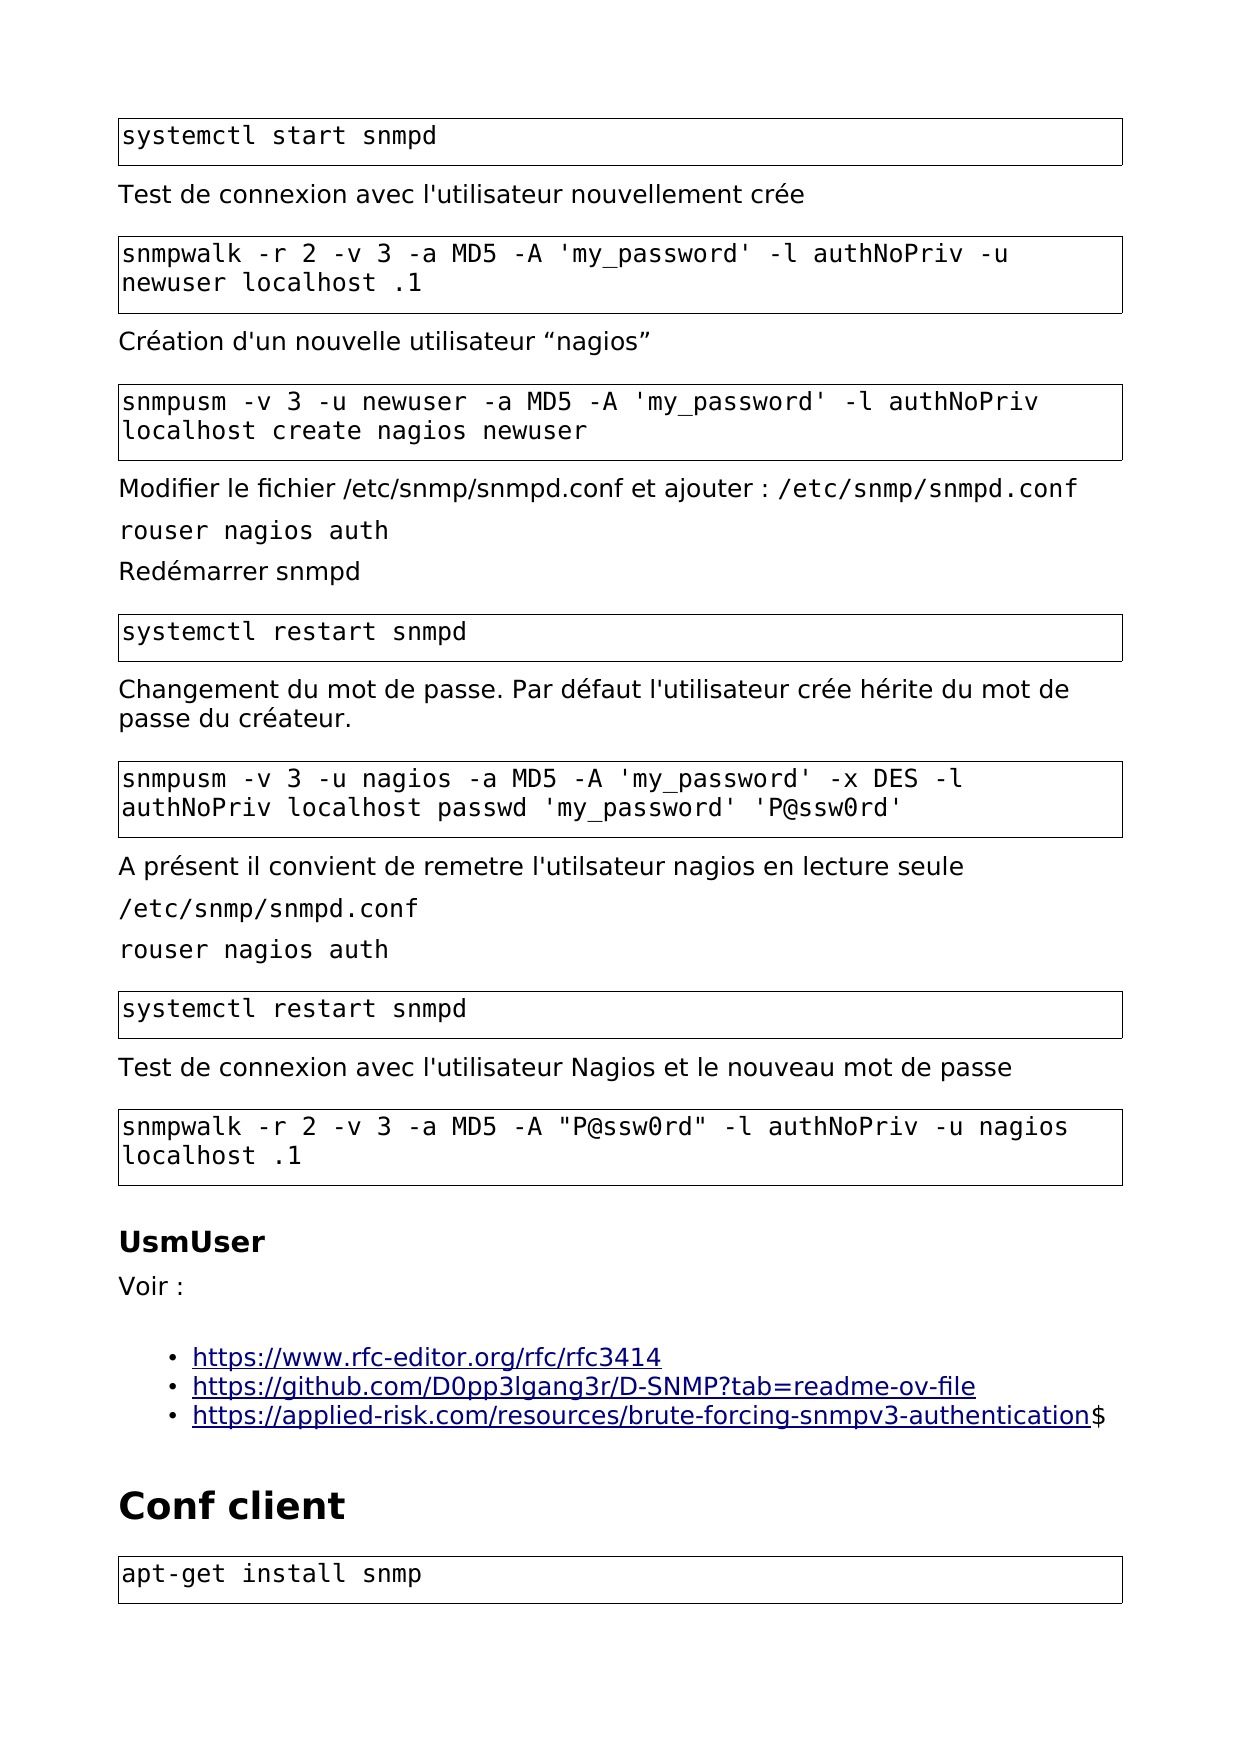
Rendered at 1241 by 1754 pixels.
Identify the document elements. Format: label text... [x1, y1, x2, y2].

text Redémarrer snmpd [118, 557, 1122, 586]
subtitle UsmUser [118, 1225, 1122, 1259]
table_header systemctl restart snmpd [119, 615, 1122, 661]
text A présent il convient de remetre l'utilsateur nagios en lecture seule [118, 852, 1122, 881]
text rouser nagios auth [118, 935, 1122, 964]
table_header snmpwalk -r 2 -v 3 -a MD5 -A "P@ssw0rd" -l authNoPriv -u nagios localhost .1 [119, 1110, 1122, 1185]
subtitle Conf client [118, 1485, 1122, 1528]
text Test de connexion avec l'utilisateur nouvellement crée [118, 180, 1122, 209]
table_header snmpwalk -r 2 -v 3 -a MD5 -A 'my_password' -l authNoPriv -u newuser localhost .1 [119, 237, 1122, 312]
text Voir : [118, 1272, 1122, 1301]
table_header systemctl restart snmpd [119, 992, 1122, 1038]
text Modifier le fichier /etc/snmp/snmpd.conf et ajouter : /etc/snmp/snmpd.conf [118, 475, 1122, 504]
table_header apt-get install snmp [119, 1557, 1122, 1603]
table_header systemctl start snmpd [119, 119, 1122, 165]
text Changement du mot de passe. Par défaut l'utilisateur crée hérite du mot de passe du créateur. [118, 676, 1122, 734]
list https://applied-risk.com/resources/brute-forcing-snmpv3-authentication$ [177, 1401, 1122, 1430]
text rouser nagios auth [118, 516, 1122, 546]
table_header snmpusm -v 3 -u nagios -a MD5 -A 'my_password' -x DES -l authNoPriv localhost passwd 'my_password' 'P@ssw0rd' [119, 762, 1122, 837]
text Création d'un nouvelle utilisateur “nagios” [118, 327, 1122, 356]
text Test de connexion avec l'utilisateur Nagios et le nouveau mot de passe [118, 1053, 1122, 1082]
list https://www.rfc-editor.org/rfc/rfc3414 [177, 1343, 1122, 1372]
list https://github.com/D0pp3lgang3r/D-SNMP?tab=readme-ov-file [177, 1372, 1122, 1401]
table_header snmpusm -v 3 -u newuser -a MD5 -A 'my_password' -l authNoPriv localhost create nagios newuser [119, 385, 1122, 460]
text /etc/snmp/snmpd.conf [118, 894, 1122, 923]
